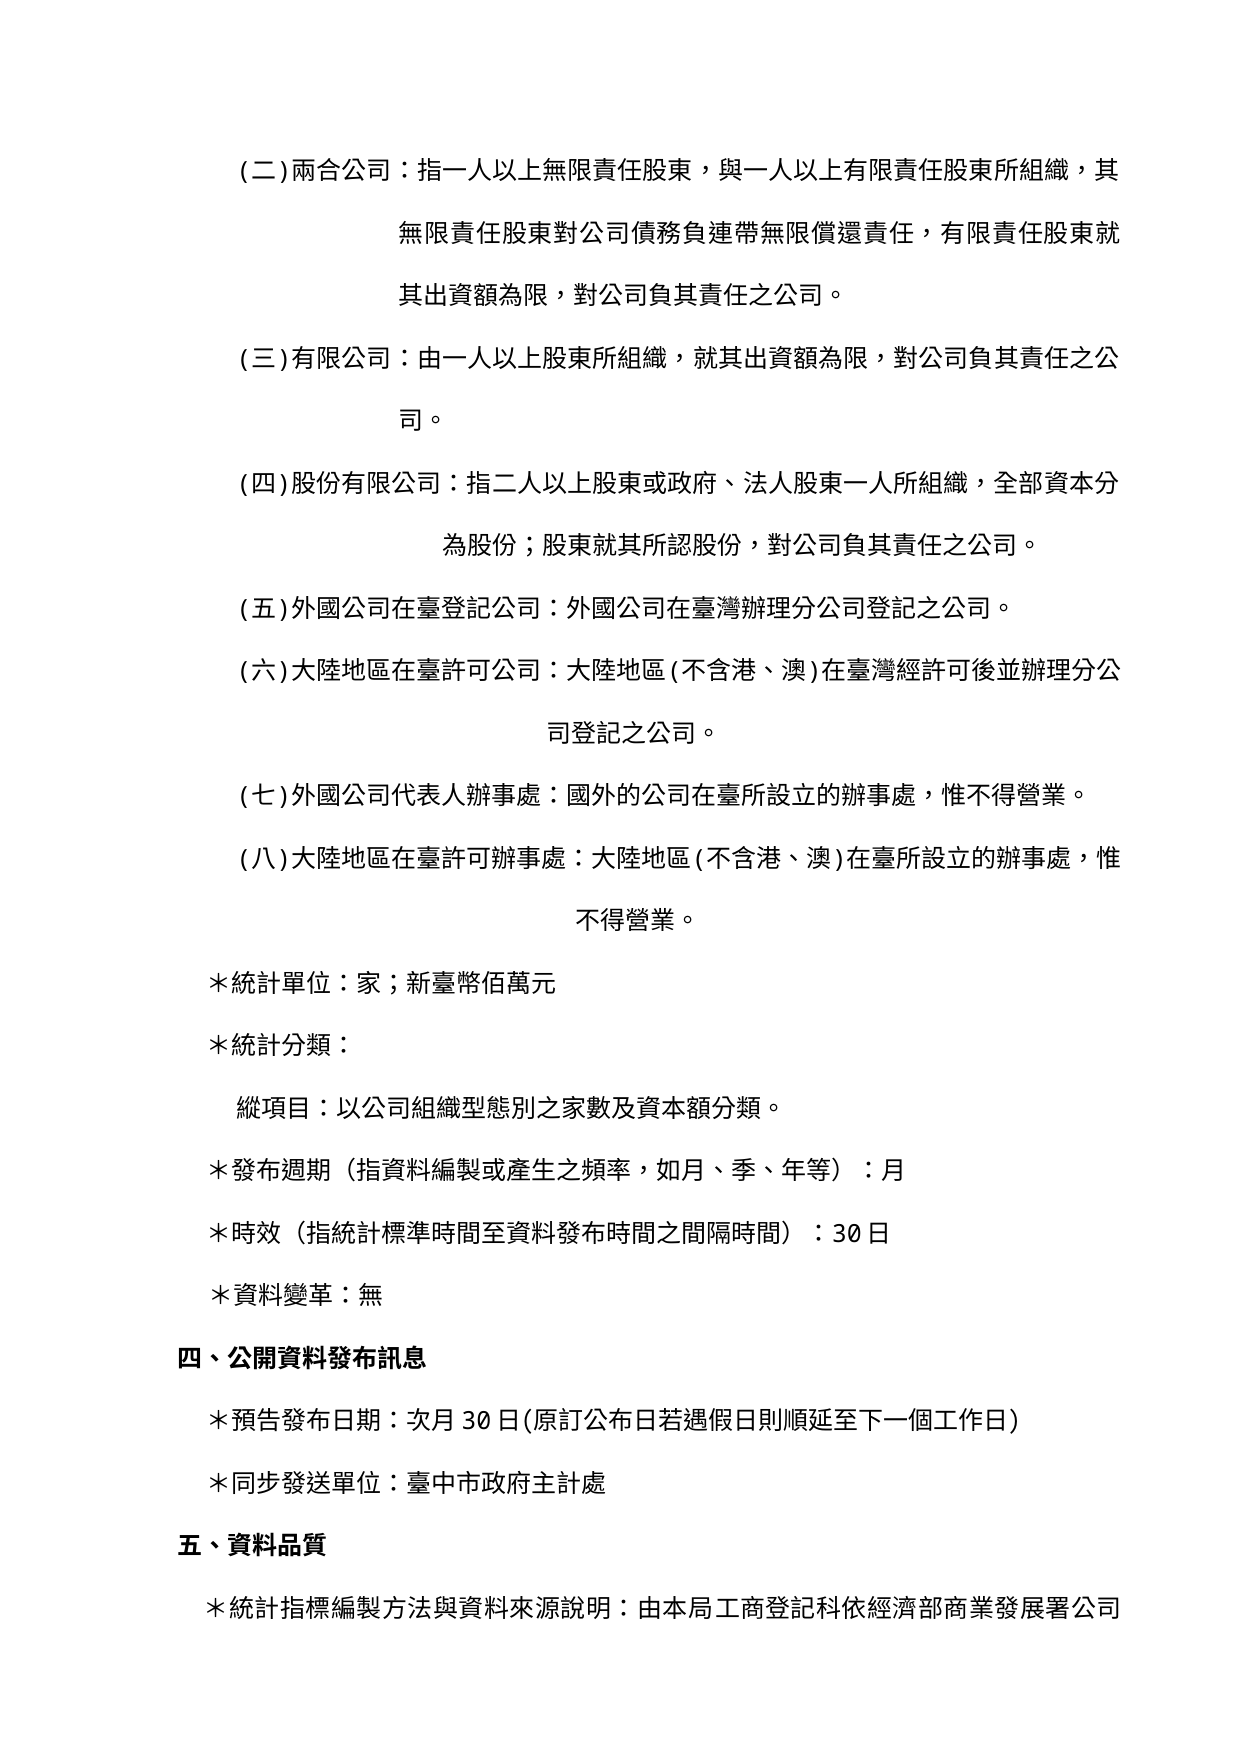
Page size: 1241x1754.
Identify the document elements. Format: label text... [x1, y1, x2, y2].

text (六)大陸地區在臺許可公司：大陸地區(不含港、澳)在臺灣經許可後並辦理分公司登記之公司。 [236, 627, 1122, 752]
text (三)有限公司：由一人以上股東所組織，就其出資額為限，對公司負其責任之公司。 [236, 314, 1122, 439]
text (八)大陸地區在臺許可辦事處：大陸地區(不含港、澳)在臺所設立的辦事處，惟不得營業。 [236, 814, 1122, 939]
text (七)外國公司代表人辦事處：國外的公司在臺所設立的辦事處，惟不得營業。 [236, 752, 1122, 814]
text ＊統計分類： [177, 1002, 1122, 1064]
text ＊時效（指統計標準時間至資料發布時間之間隔時間）：30日 [177, 1189, 1122, 1252]
text 四、公開資料發布訊息 [177, 1314, 1122, 1377]
text ＊統計指標編製方法與資料來源說明：由本局工商登記科依經濟部商業發展署公司 [203, 1564, 1122, 1627]
text ＊預告發布日期：次月30日(原訂公布日若遇假日則順延至下一個工作日) [206, 1377, 1122, 1439]
text (二)兩合公司：指一人以上無限責任股東，與一人以上有限責任股東所組織，其無限責任股東對公司債務負連帶無限償還責任，有限責任股東就其出資額為限，對公司負其責任之公司。 [236, 127, 1122, 314]
text 五、資料品質 [177, 1502, 1122, 1564]
text ＊資料變革：無 [208, 1252, 1122, 1314]
text ＊發布週期（指資料編製或產生之頻率，如月、季、年等）：月 [176, 1127, 1122, 1189]
text 縱項目：以公司組織型態別之家數及資本額分類。 [236, 1064, 1122, 1127]
text (四)股份有限公司：指二人以上股東或政府、法人股東一人所組織，全部資本分為股份；股東就其所認股份，對公司負其責任之公司。 [236, 439, 1122, 564]
text ＊統計單位：家；新臺幣佰萬元 [177, 939, 1122, 1002]
text ＊同步發送單位：臺中市政府主計處 [206, 1439, 1122, 1502]
text (五)外國公司在臺登記公司：外國公司在臺灣辦理分公司登記之公司。 [236, 564, 1122, 627]
